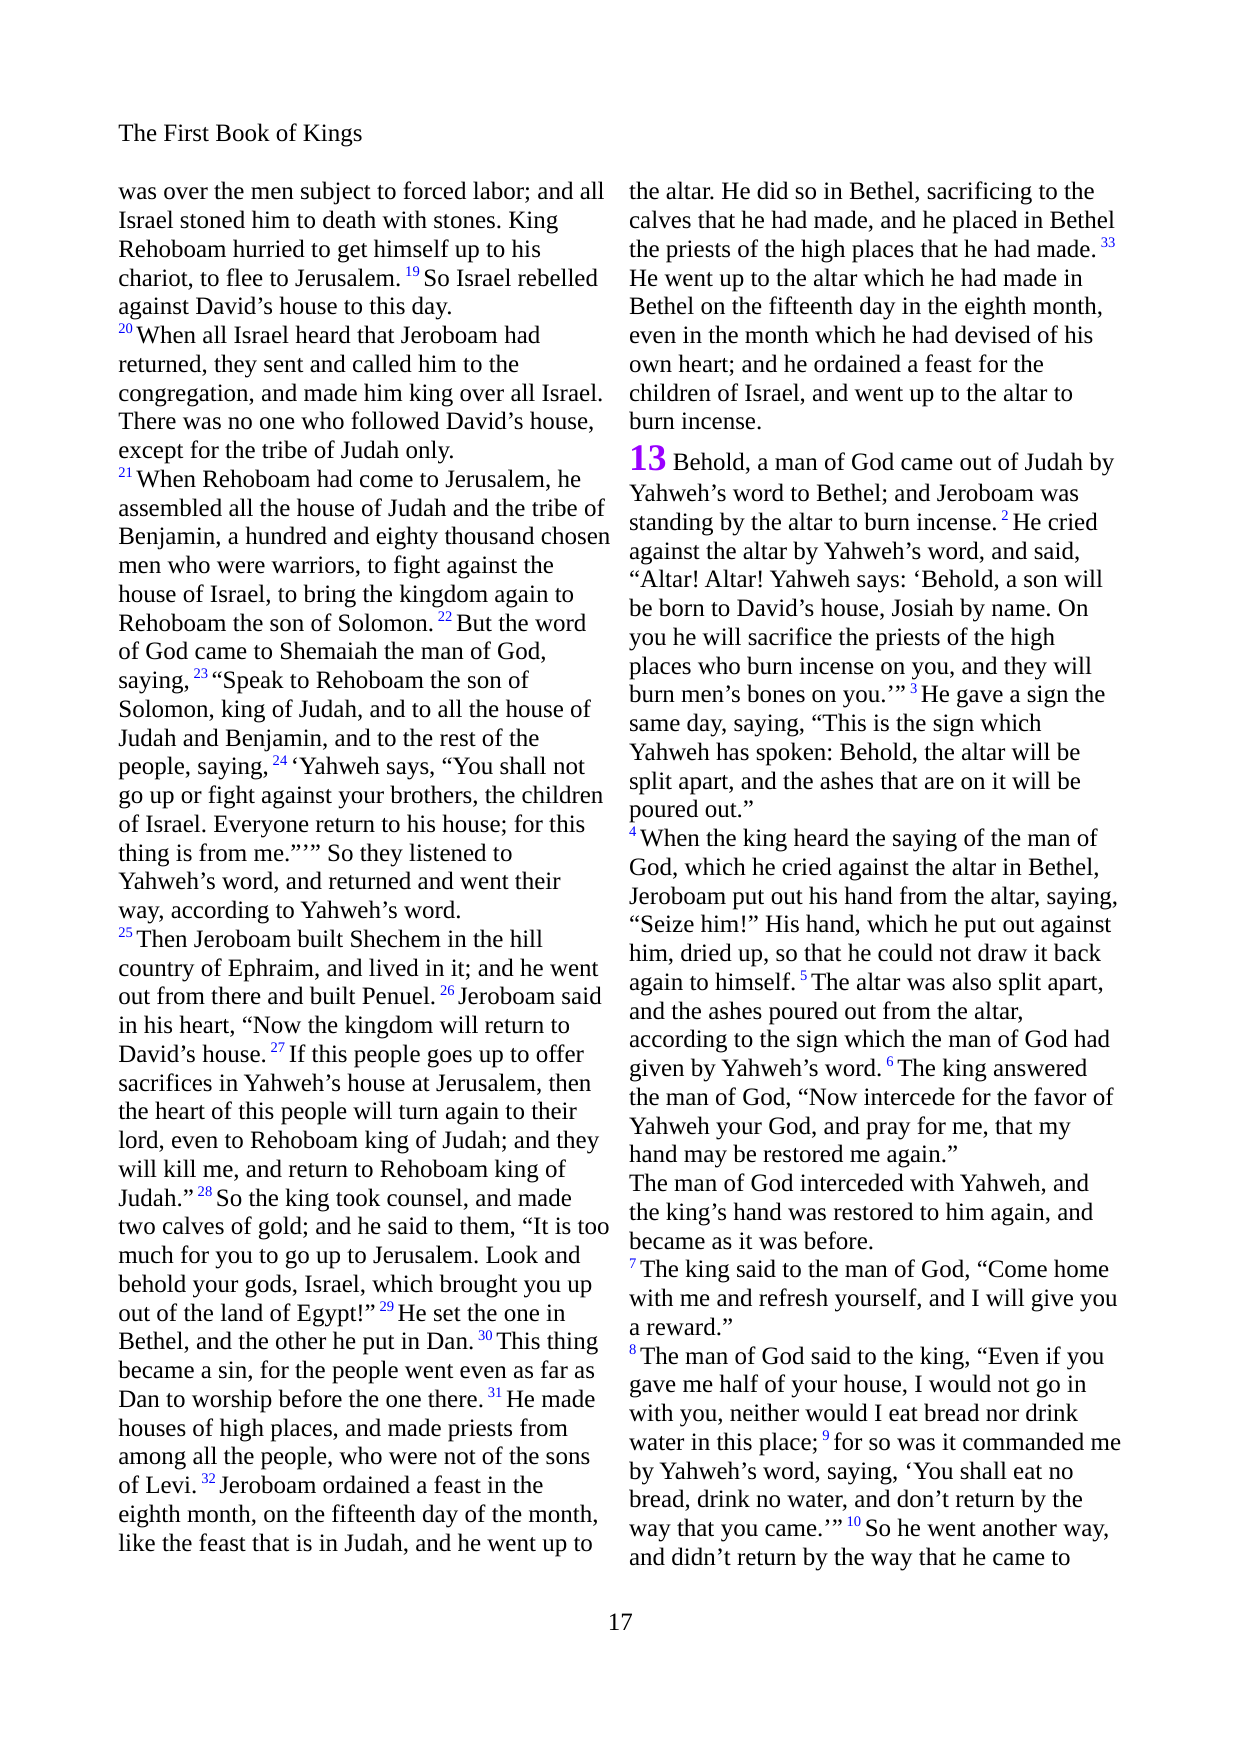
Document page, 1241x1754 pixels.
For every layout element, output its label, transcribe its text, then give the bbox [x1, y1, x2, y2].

text The man of God interceded with Yahweh, and the king’s hand was restored to him again, and became as it was before. [629, 1168, 1122, 1254]
text 21 When Rehoboam had come to Jerusalem, he assembled all the house of Judah and the tribe of Benjamin, a hundred and eighty thousand chosen men who were warriors, to fight against the house of Israel, to bring the kingdom again to Rehoboam the son of Solomon. 22 But the word of God came to Shemaiah the man of God, saying, 23 “Speak to Rehoboam the son of Solomon, king of Judah, and to all the house of Judah and Benjamin, and to the rest of the people, saying, 24 ‘Yahweh says, “You shall not go up or fight against your brothers, the children of Israel. Everyone return to his house; for this thing is from me.”’” So they listened to Yahweh’s word, and returned and went their way, according to Yahweh’s word. [118, 464, 611, 924]
text 8 The man of God said to the king, “Even if you gave me half of your house, I would not go in with you, neither would I eat bread nor drink water in this place; 9 for so was it commanded me by Yahweh’s word, saying, ‘You shall eat no bread, drink no water, and don’t return by the way that you came.’” 10 So he went another way, and didn’t return by the way that he came to [629, 1341, 1122, 1571]
text was over the men subject to forced labor; and all Israel stoned him to death with stones. King Rehoboam hurried to get himself up to his chariot, to flee to Jerusalem. 19 So Israel rebelled against David’s house to this day. [118, 176, 611, 320]
text 13 Behold, a man of God came out of Judah by Yahweh’s word to Bethel; and Jeroboam was standing by the altar to burn incense. 2 He cried against the altar by Yahweh’s word, and said, “Altar! Altar! Yahweh says: ‘Behold, a son will be born to David’s house, Josiah by name. On you he will sacrifice the priests of the high places who burn incense on you, and they will burn men’s bones on you.’” 3 He gave a sign the same day, saying, “This is the sign which Yahweh has spoken: Behold, the altar will be split apart, and the ashes that are on it will be poured out.” [629, 435, 1122, 823]
text 4 When the king heard the saying of the man of God, which he cried against the altar in Bethel, Jeroboam put out his hand from the altar, saying, “Seize him!” His hand, which he put out against him, dried up, so that he could not draw it back again to himself. 5 The altar was also split apart, and the ashes poured out from the altar, according to the sign which the man of God had given by Yahweh’s word. 6 The king answered the man of God, “Now intercede for the favor of Yahweh your God, and pray for me, that my hand may be restored me again.” [629, 823, 1122, 1168]
text 20 When all Israel heard that Jeroboam had returned, they sent and called him to the congregation, and made him king over all Israel. There was no one who followed David’s house, except for the tribe of Judah only. [118, 320, 611, 464]
text 7 The king said to the man of God, “Come home with me and refresh yourself, and I will give you a reward.” [629, 1254, 1122, 1341]
text the altar. He did so in Bethel, sacrificing to the calves that he had made, and he placed in Bethel the priests of the high places that he had made. 33 He went up to the altar which he had made in Bethel on the fifteenth day in the eighth month, even in the month which he had devised of his own heart; and he ordained a feast for the children of Israel, and went up to the altar to burn incense. [629, 176, 1122, 435]
text 25 Then Jeroboam built Shechem in the hill country of Ephraim, and lived in it; and he went out from there and built Penuel. 26 Jeroboam said in his heart, “Now the kingdom will return to David’s house. 27 If this people goes up to offer sacrifices in Yahweh’s house at Jerusalem, then the heart of this people will turn again to their lord, even to Rehoboam king of Judah; and they will kill me, and return to Rehoboam king of Judah.” 28 So the king took counsel, and made two calves of gold; and he said to them, “It is too much for you to go up to Jerusalem. Look and behold your gods, Israel, which brought you up out of the land of Egypt!” 29 He set the one in Bethel, and the other he put in Dan. 30 This thing became a sin, for the people went even as far as Dan to worship before the one there. 31 He made houses of high places, and made priests from among all the people, who were not of the sons of Levi. 32 Jeroboam ordained a feast in the eighth month, on the fifteenth day of the month, like the feast that is in Judah, and he went up to [118, 924, 611, 1556]
